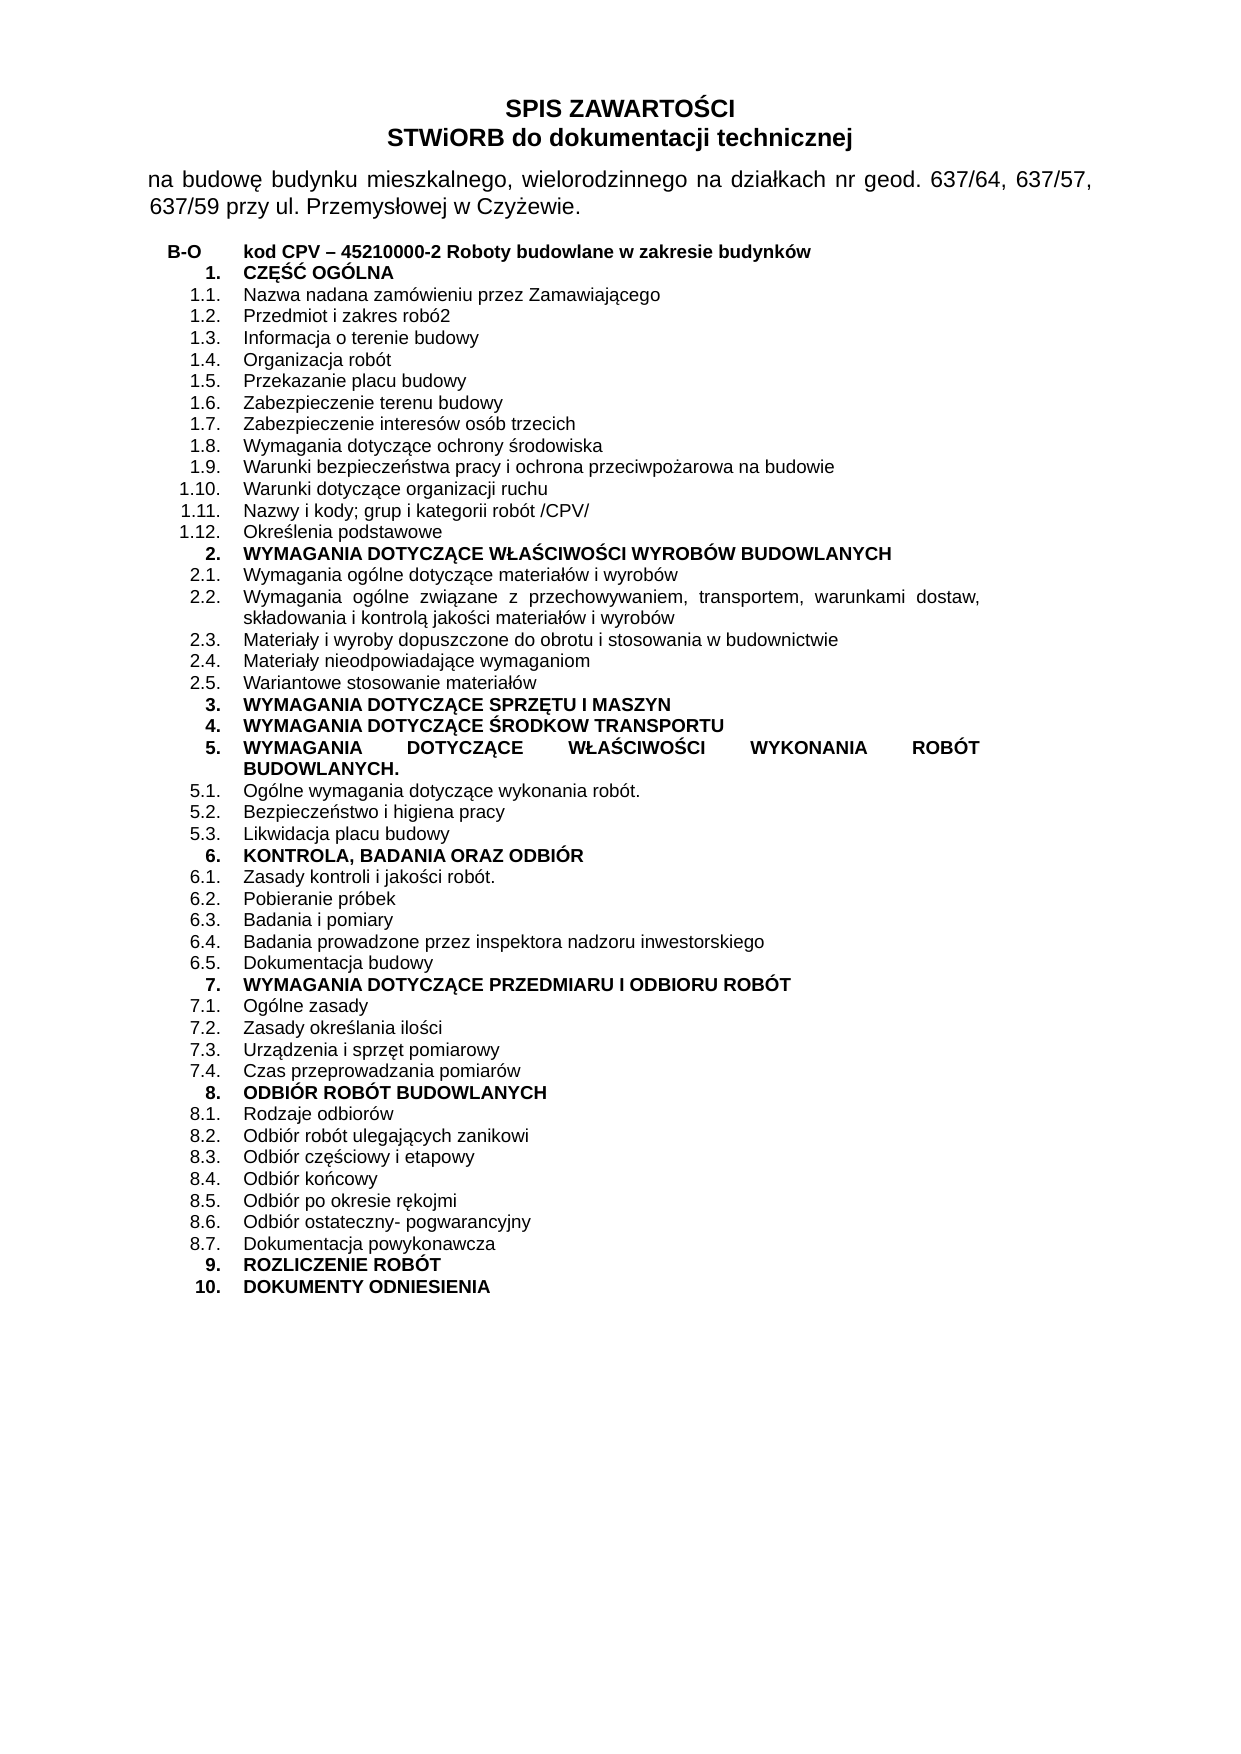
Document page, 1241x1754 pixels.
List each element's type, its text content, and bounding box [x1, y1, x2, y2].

table_cell Warunki bezpieczeństwa pracy i ochrona przeciwpożarowa na budowie [232, 456, 991, 478]
table_cell 5.2. [136, 801, 232, 823]
table_cell 7.1. [136, 995, 232, 1017]
table_cell [991, 844, 1097, 866]
table_cell [991, 952, 1097, 974]
table_cell Badania i pomiary [232, 909, 991, 931]
table_cell 7.3. [136, 1039, 232, 1060]
table_cell [232, 1297, 991, 1621]
table_cell Zabezpieczenie terenu budowy [232, 392, 991, 413]
table_cell [991, 284, 1097, 305]
table_cell Przedmiot i zakres robó2 [232, 305, 991, 327]
table_cell [991, 478, 1097, 499]
table_cell 7. [136, 974, 232, 995]
table_cell [991, 1082, 1097, 1103]
table_cell Rodzaje odbiorów [232, 1103, 991, 1125]
table_cell 1.8. [136, 435, 232, 456]
table_cell 5. [136, 737, 232, 780]
table_cell 4. [136, 715, 232, 737]
table_cell [991, 995, 1097, 1017]
table_cell Nazwy i kody; grup i kategorii robót /CPV/ [232, 499, 991, 521]
table_cell [991, 1189, 1097, 1211]
table_cell 1.1. [136, 284, 232, 305]
table_cell [991, 435, 1097, 456]
table_cell [991, 543, 1097, 564]
table_cell 8.6. [136, 1211, 232, 1232]
table_cell 1.11. [136, 499, 232, 521]
table_header B-O [136, 241, 232, 262]
table_cell 6. [136, 844, 232, 866]
table_cell [991, 1125, 1097, 1146]
table_cell [991, 521, 1097, 542]
table_cell Odbiór po okresie rękojmi [232, 1189, 991, 1211]
table_cell Zasady kontroli i jakości robót. [232, 866, 991, 887]
table_cell [991, 262, 1097, 284]
table_cell [991, 801, 1097, 823]
table_cell 1.4. [136, 349, 232, 370]
table_cell 7.4. [136, 1060, 232, 1082]
table_cell [991, 909, 1097, 931]
table_cell 1. [136, 262, 232, 284]
table_cell 7.2. [136, 1017, 232, 1038]
table_cell 1.3. [136, 327, 232, 348]
table_cell [991, 327, 1097, 348]
table_cell 1.6. [136, 392, 232, 413]
table_cell Warunki dotyczące organizacji ruchu [232, 478, 991, 499]
table_cell Badania prowadzone przez inspektora nadzoru inwestorskiego [232, 931, 991, 952]
table_cell 8.7. [136, 1233, 232, 1254]
table_cell [991, 1146, 1097, 1168]
table_cell 8.3. [136, 1146, 232, 1168]
table_cell [991, 1060, 1097, 1082]
table_cell [991, 1017, 1097, 1038]
table_cell Organizacja robót [232, 349, 991, 370]
table_cell ODBIÓR ROBÓT BUDOWLANYCH [232, 1082, 991, 1103]
table_cell 1.2. [136, 305, 232, 327]
table_cell [991, 866, 1097, 887]
table_cell 10. [136, 1276, 232, 1297]
table_cell WYMAGANIA DOTYCZĄCE ŚRODKOW TRANSPORTU [232, 715, 991, 737]
table_cell 1.9. [136, 456, 232, 478]
table_cell [991, 780, 1097, 801]
table_cell 2.3. [136, 629, 232, 650]
table_cell [991, 1039, 1097, 1060]
table_cell 6.4. [136, 931, 232, 952]
text na budowę budynku mieszkalnego, wielorodzinnego na działkach nr geod. 637/64, 637/57, 637/59 przy ul. Przemysłowej w Czyżewie. [148, 166, 1092, 219]
table_cell Wymagania dotyczące ochrony środowiska [232, 435, 991, 456]
table_cell [991, 823, 1097, 844]
table_cell [991, 1254, 1097, 1276]
table_cell 5.3. [136, 823, 232, 844]
table_cell CZĘŚĆ OGÓLNA [232, 262, 991, 284]
table_cell [991, 349, 1097, 370]
table_cell Ogólne wymagania dotyczące wykonania robót. [232, 780, 991, 801]
table_cell 2.1. [136, 564, 232, 586]
table_cell 1.7. [136, 413, 232, 435]
table_cell Odbiór częściowy i etapowy [232, 1146, 991, 1168]
table_cell 9. [136, 1254, 232, 1276]
table_cell 6.3. [136, 909, 232, 931]
table_cell [991, 672, 1097, 693]
table_cell 1.12. [136, 521, 232, 542]
table_cell Zasady określania ilości [232, 1017, 991, 1038]
table_cell 6.2. [136, 888, 232, 909]
table_cell WYMAGANIA DOTYCZĄCE SPRZĘTU I MASZYN [232, 694, 991, 715]
table_cell Materiały i wyroby dopuszczone do obrotu i stosowania w budownictwie [232, 629, 991, 650]
table_cell Informacja o terenie budowy [232, 327, 991, 348]
text STWiORB do dokumentacji technicznej [148, 123, 1092, 152]
table_cell 2.4. [136, 650, 232, 672]
table_cell [991, 974, 1097, 995]
table_cell Dokumentacja powykonawcza [232, 1233, 991, 1254]
table_cell [991, 456, 1097, 478]
table_cell 2.2. [136, 586, 232, 629]
table_cell [991, 1103, 1097, 1125]
table_cell [991, 650, 1097, 672]
table_cell [136, 1297, 232, 1621]
table_cell Materiały nieodpowiadające wymaganiom [232, 650, 991, 672]
table_header kod CPV – 45210000-2 Roboty budowlane w zakresie budynków [232, 241, 991, 262]
table_cell 2.5. [136, 672, 232, 693]
table_cell 5.1. [136, 780, 232, 801]
table_header [991, 241, 1097, 262]
table_cell Dokumentacja budowy [232, 952, 991, 974]
table_cell [991, 737, 1097, 780]
table_cell Określenia podstawowe [232, 521, 991, 542]
table_cell [991, 1276, 1097, 1297]
table_cell 8.1. [136, 1103, 232, 1125]
table_cell DOKUMENTY ODNIESIENIA [232, 1276, 991, 1297]
table_cell Odbiór robót ulegających zanikowi [232, 1125, 991, 1146]
table_cell [991, 1211, 1097, 1232]
table_cell Wymagania ogólne dotyczące materiałów i wyrobów [232, 564, 991, 586]
table_cell 8. [136, 1082, 232, 1103]
table_cell Likwidacja placu budowy [232, 823, 991, 844]
table_cell [991, 1297, 1097, 1621]
table_cell [991, 586, 1097, 629]
table_cell Ogólne zasady [232, 995, 991, 1017]
table_cell Przekazanie placu budowy [232, 370, 991, 392]
table_cell [991, 1168, 1097, 1189]
table_cell [991, 499, 1097, 521]
table_cell 8.2. [136, 1125, 232, 1146]
table_cell [991, 392, 1097, 413]
table_cell [991, 629, 1097, 650]
text SPIS ZAWARTOŚCI [148, 94, 1092, 123]
table_cell Odbiór końcowy [232, 1168, 991, 1189]
table_cell Bezpieczeństwo i higiena pracy [232, 801, 991, 823]
table_cell Pobieranie próbek [232, 888, 991, 909]
table_cell 1.10. [136, 478, 232, 499]
table_cell WYMAGANIA DOTYCZĄCE WŁAŚCIWOŚCI WYKONANIA ROBÓT BUDOWLANYCH. [232, 737, 991, 780]
table_cell Urządzenia i sprzęt pomiarowy [232, 1039, 991, 1060]
table_cell Wariantowe stosowanie materiałów [232, 672, 991, 693]
table_cell Odbiór ostateczny- pogwarancyjny [232, 1211, 991, 1232]
table_cell ROZLICZENIE ROBÓT [232, 1254, 991, 1276]
table_cell [991, 888, 1097, 909]
table_cell Zabezpieczenie interesów osób trzecich [232, 413, 991, 435]
table_cell [991, 1233, 1097, 1254]
table_cell 8.4. [136, 1168, 232, 1189]
table_cell 6.1. [136, 866, 232, 887]
table_cell [991, 715, 1097, 737]
table_cell [991, 370, 1097, 392]
table_cell [991, 694, 1097, 715]
table_cell 8.5. [136, 1189, 232, 1211]
table_cell [991, 931, 1097, 952]
table_cell [991, 564, 1097, 586]
table_cell 2. [136, 543, 232, 564]
table_cell WYMAGANIA DOTYCZĄCE WŁAŚCIWOŚCI WYROBÓW BUDOWLANYCH [232, 543, 991, 564]
table_cell WYMAGANIA DOTYCZĄCE PRZEDMIARU I ODBIORU ROBÓT [232, 974, 991, 995]
table_cell 6.5. [136, 952, 232, 974]
table_cell KONTROLA, BADANIA ORAZ ODBIÓR [232, 844, 991, 866]
table_cell [991, 413, 1097, 435]
table_cell Czas przeprowadzania pomiarów [232, 1060, 991, 1082]
table_cell 1.5. [136, 370, 232, 392]
table_cell Wymagania ogólne związane z przechowywaniem, transportem, warunkami dostaw, składowania i kontrolą jakości materiałów i wyrobów [232, 586, 991, 629]
table_cell 3. [136, 694, 232, 715]
table_cell [991, 305, 1097, 327]
table_cell Nazwa nadana zamówieniu przez Zamawiającego [232, 284, 991, 305]
